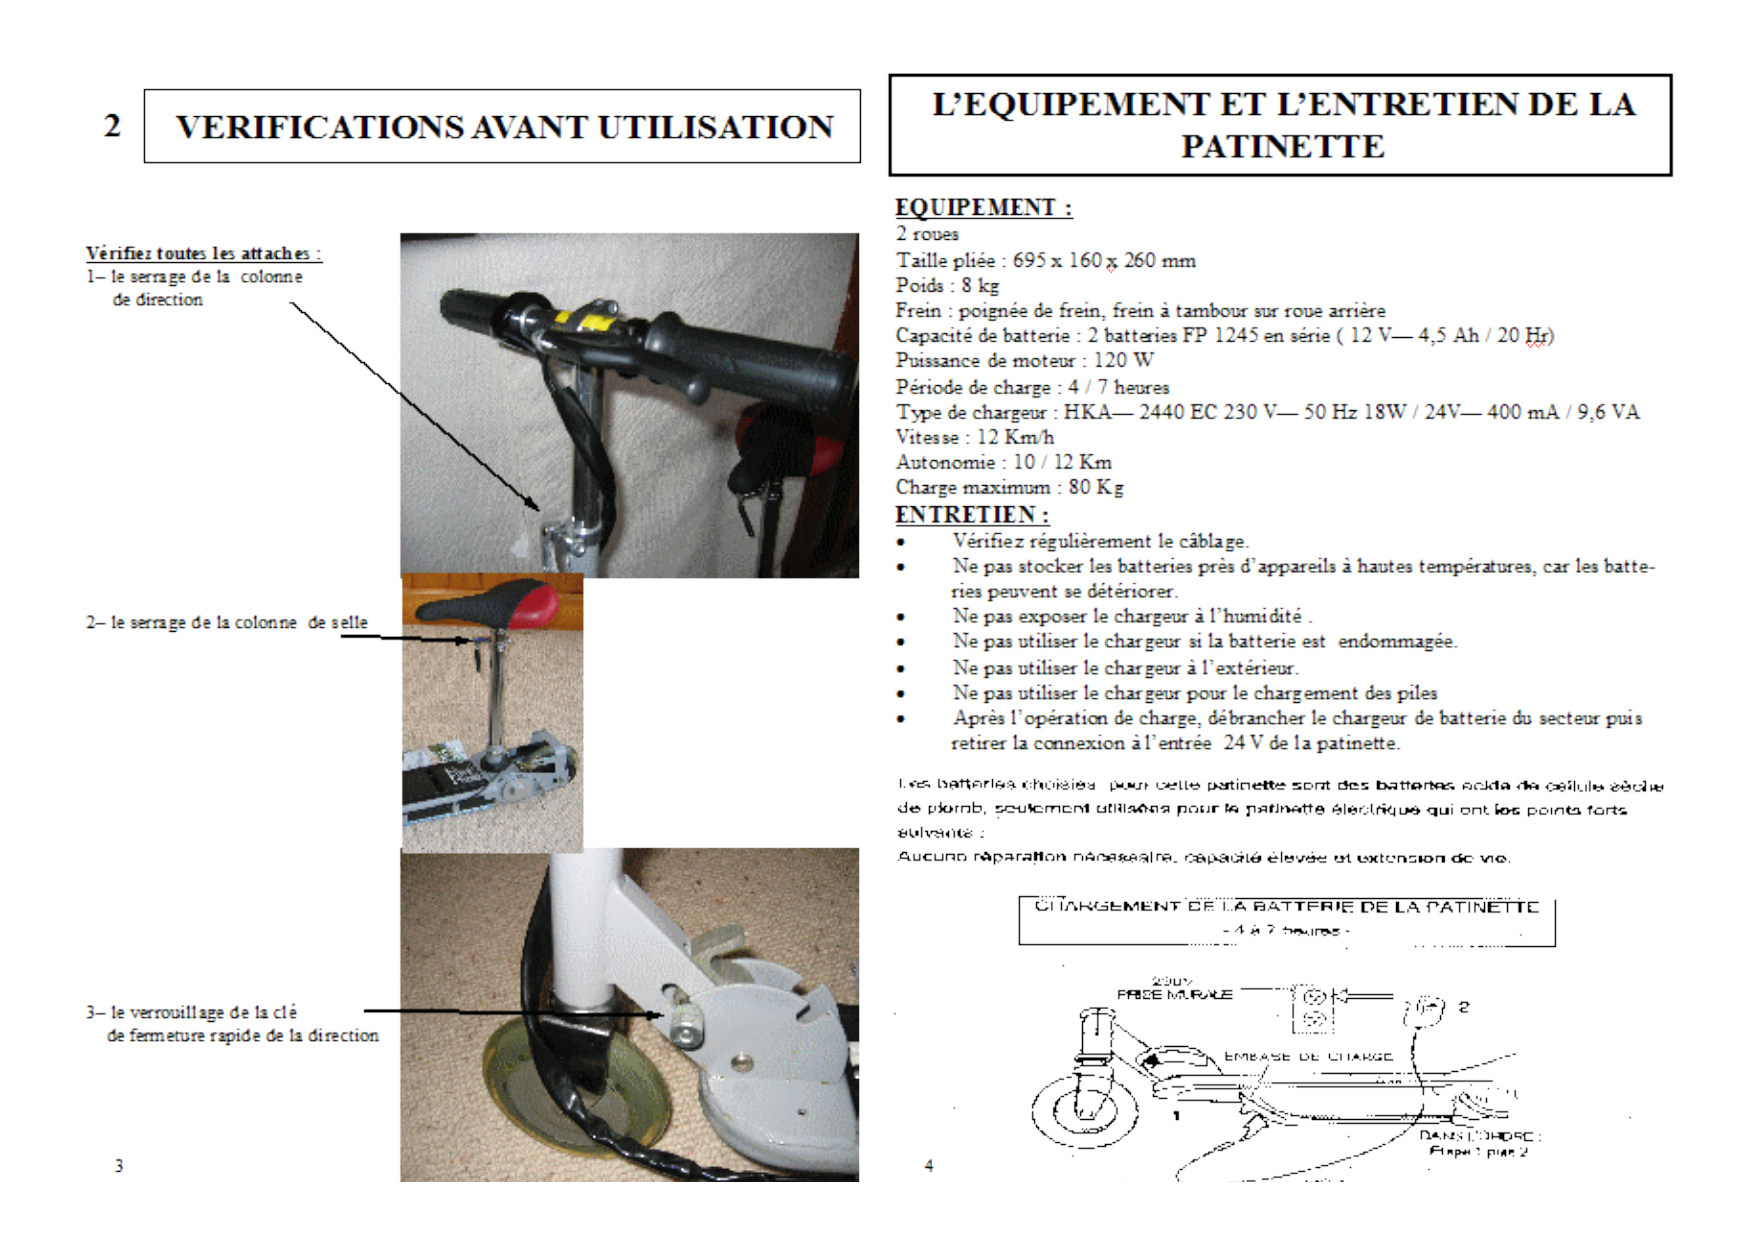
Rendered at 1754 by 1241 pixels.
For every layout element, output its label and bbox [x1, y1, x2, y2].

picture [75, 68, 1687, 1182]
